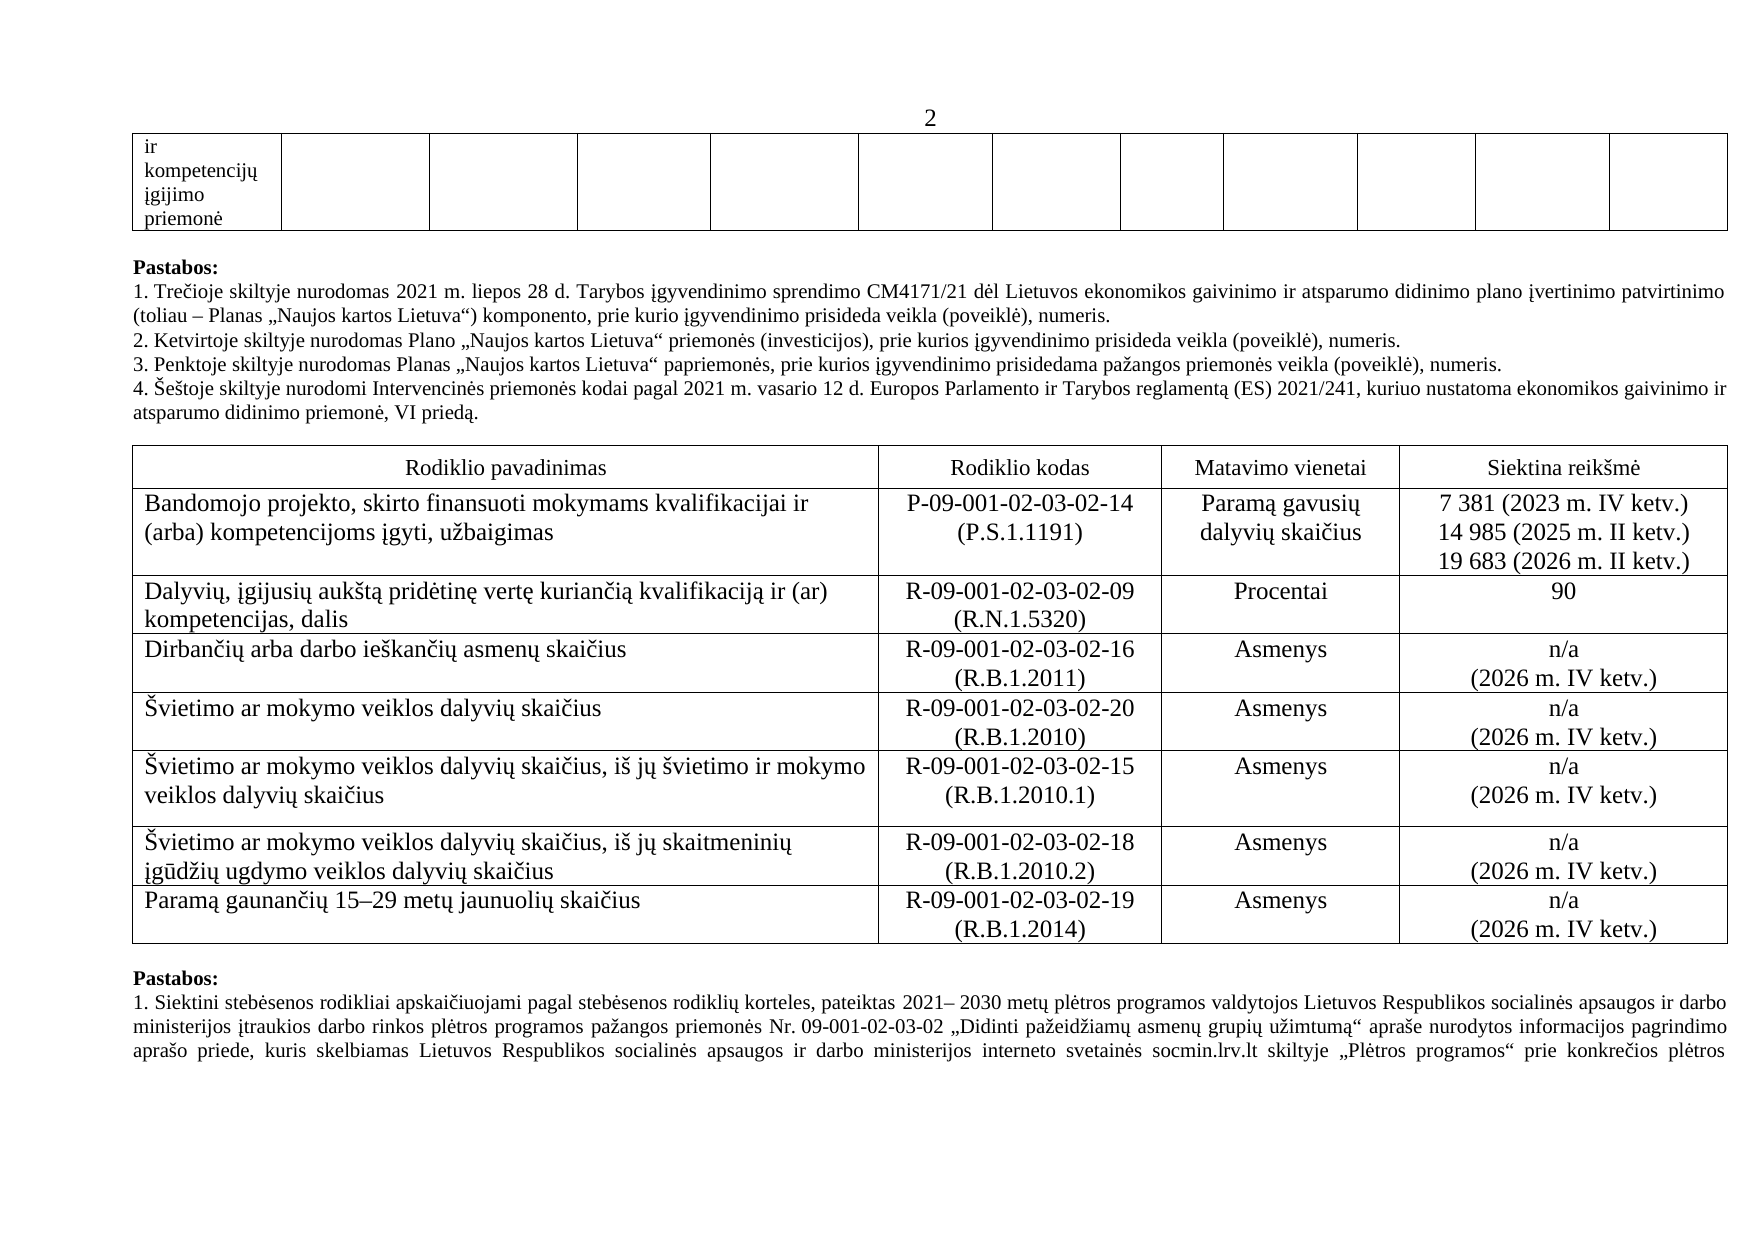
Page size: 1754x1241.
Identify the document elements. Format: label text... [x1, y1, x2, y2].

table_cell n/a (2026 m. IV ketv.) [1400, 634, 1727, 692]
text 1. Trečioje skiltyje nurodomas 2021 m. liepos 28 d. Tarybos įgyvendinimo sprendimo CM4171/21 dėl Lietuvos ekonomikos gaivinimo ir atsparumo didinimo plano įvertinimo patvirtinimo (toliau – Planas „Naujos kartos Lietuva“) komponento, prie kurio įgyvendinimo prisideda veikla (poveiklė), numeris. [133, 279, 1728, 327]
table_cell 7 381 (2023 m. IV ketv.) 14 985 (2025 m. II ketv.) 19 683 (2026 m. II ketv.) [1400, 489, 1727, 575]
table_cell [430, 134, 577, 230]
table_cell Dalyvių, įgijusių aukštą pridėtinę vertę kuriančią kvalifikaciją ir (ar) kompetencijas, dalis [133, 576, 878, 633]
table_header Rodiklio pavadinimas [133, 446, 878, 487]
table_cell [578, 134, 710, 230]
table_cell Procentai [1162, 576, 1399, 633]
table_cell R-09-001-02-03-02-15 (R.B.1.2010.1) [879, 751, 1161, 826]
table_cell [282, 134, 429, 230]
table_cell Paramą gaunančių 15–29 metų jaunuolių skaičius [133, 886, 878, 943]
table_cell R-09-001-02-03-02-16 (R.B.1.2011) [879, 634, 1161, 692]
table_cell n/a (2026 m. IV ketv.) [1400, 751, 1727, 826]
table_cell - [1610, 134, 1727, 230]
table_cell Švietimo ar mokymo veiklos dalyvių skaičius, iš jų skaitmeninių įgūdžių ugdymo veiklos dalyvių skaičius [133, 827, 878, 884]
table_cell - [1121, 134, 1223, 230]
table_header Siektina reikšmė [1400, 446, 1727, 487]
table_cell R-09-001-02-03-02-09 (R.N.1.5320) [879, 576, 1161, 633]
table_cell n/a (2026 m. IV ketv.) [1400, 886, 1727, 943]
text 3. Penktoje skiltyje nurodomas Planas „Naujos kartos Lietuva“ papriemonės, prie kurios įgyvendinimo prisidedama pažangos priemonės veikla (poveiklė), numeris. [133, 352, 1728, 376]
table_cell 90 [1400, 576, 1727, 633]
table_cell Švietimo ar mokymo veiklos dalyvių skaičius [133, 693, 878, 750]
table_cell P-09-001-02-03-02-14 (P.S.1.1191) [879, 489, 1161, 575]
table_cell [859, 134, 992, 230]
table_cell Asmenys [1162, 827, 1399, 884]
table_cell - [1358, 134, 1475, 230]
table_header Rodiklio kodas [879, 446, 1161, 487]
text 4. Šeštoje skiltyje nurodomi Intervencinės priemonės kodai pagal 2021 m. vasario 12 d. Europos Parlamento ir Tarybos reglamentą (ES) 2021/241, kuriuo nustatoma ekonomikos gaivinimo ir atsparumo didinimo priemonė, VI priedą. [133, 376, 1728, 424]
table_cell Bandomojo projekto, skirto finansuoti mokymams kvalifikacijai ir (arba) kompetencijoms įgyti, užbaigimas [133, 489, 878, 575]
table_cell Dirbančių arba darbo ieškančių asmenų skaičius [133, 634, 878, 692]
table_cell R-09-001-02-03-02-18 (R.B.1.2010.2) [879, 827, 1161, 884]
table_cell - [993, 134, 1120, 230]
table_cell [711, 134, 858, 230]
table_cell - [1476, 134, 1609, 230]
table_cell Švietimo ar mokymo veiklos dalyvių skaičius, iš jų švietimo ir mokymo veiklos dalyvių skaičius [133, 751, 878, 826]
text 1. Siektini stebėsenos rodikliai apskaičiuojami pagal stebėsenos rodiklių korteles, pateiktas 2021– 2030 metų plėtros programos valdytojos Lietuvos Respublikos socialinės apsaugos ir darbo ministerijos įtraukios darbo rinkos plėtros programos pažangos priemonės Nr. 09-001-02-03-02 „Didinti pažeidžiamų asmenų grupių užimtumą“ apraše nurodytos informacijos pagrindimo aprašo priede, kuris skelbiamas Lietuvos Respublikos socialinės apsaugos ir darbo ministerijos interneto svetainės socmin.lrv.lt skiltyje „Plėtros programos“ prie konkrečios plėtros [133, 990, 1728, 1062]
table_header Matavimo vienetai [1162, 446, 1399, 487]
table_cell Asmenys [1162, 751, 1399, 826]
text Pastabos: [133, 966, 1728, 990]
table_cell n/a (2026 m. IV ketv.) [1400, 693, 1727, 750]
table_cell Asmenys [1162, 886, 1399, 943]
table_cell Asmenys [1162, 634, 1399, 692]
text 2. Ketvirtoje skiltyje nurodomas Plano „Naujos kartos Lietuva“ priemonės (investicijos), prie kurios įgyvendinimo prisideda veikla (poveiklė), numeris. [133, 327, 1728, 352]
table_cell R-09-001-02-03-02-19 (R.B.1.2014) [879, 886, 1161, 943]
table_cell Paramą gavusių dalyvių skaičius [1162, 489, 1399, 575]
table_cell R-09-001-02-03-02-20 (R.B.1.2010) [879, 693, 1161, 750]
table_cell - [1224, 134, 1357, 230]
table_cell ir kompetencijų įgijimo priemonė [133, 134, 281, 230]
text Pastabos: [133, 255, 1728, 279]
table_cell Asmenys [1162, 693, 1399, 750]
table_cell n/a (2026 m. IV ketv.) [1400, 827, 1727, 884]
